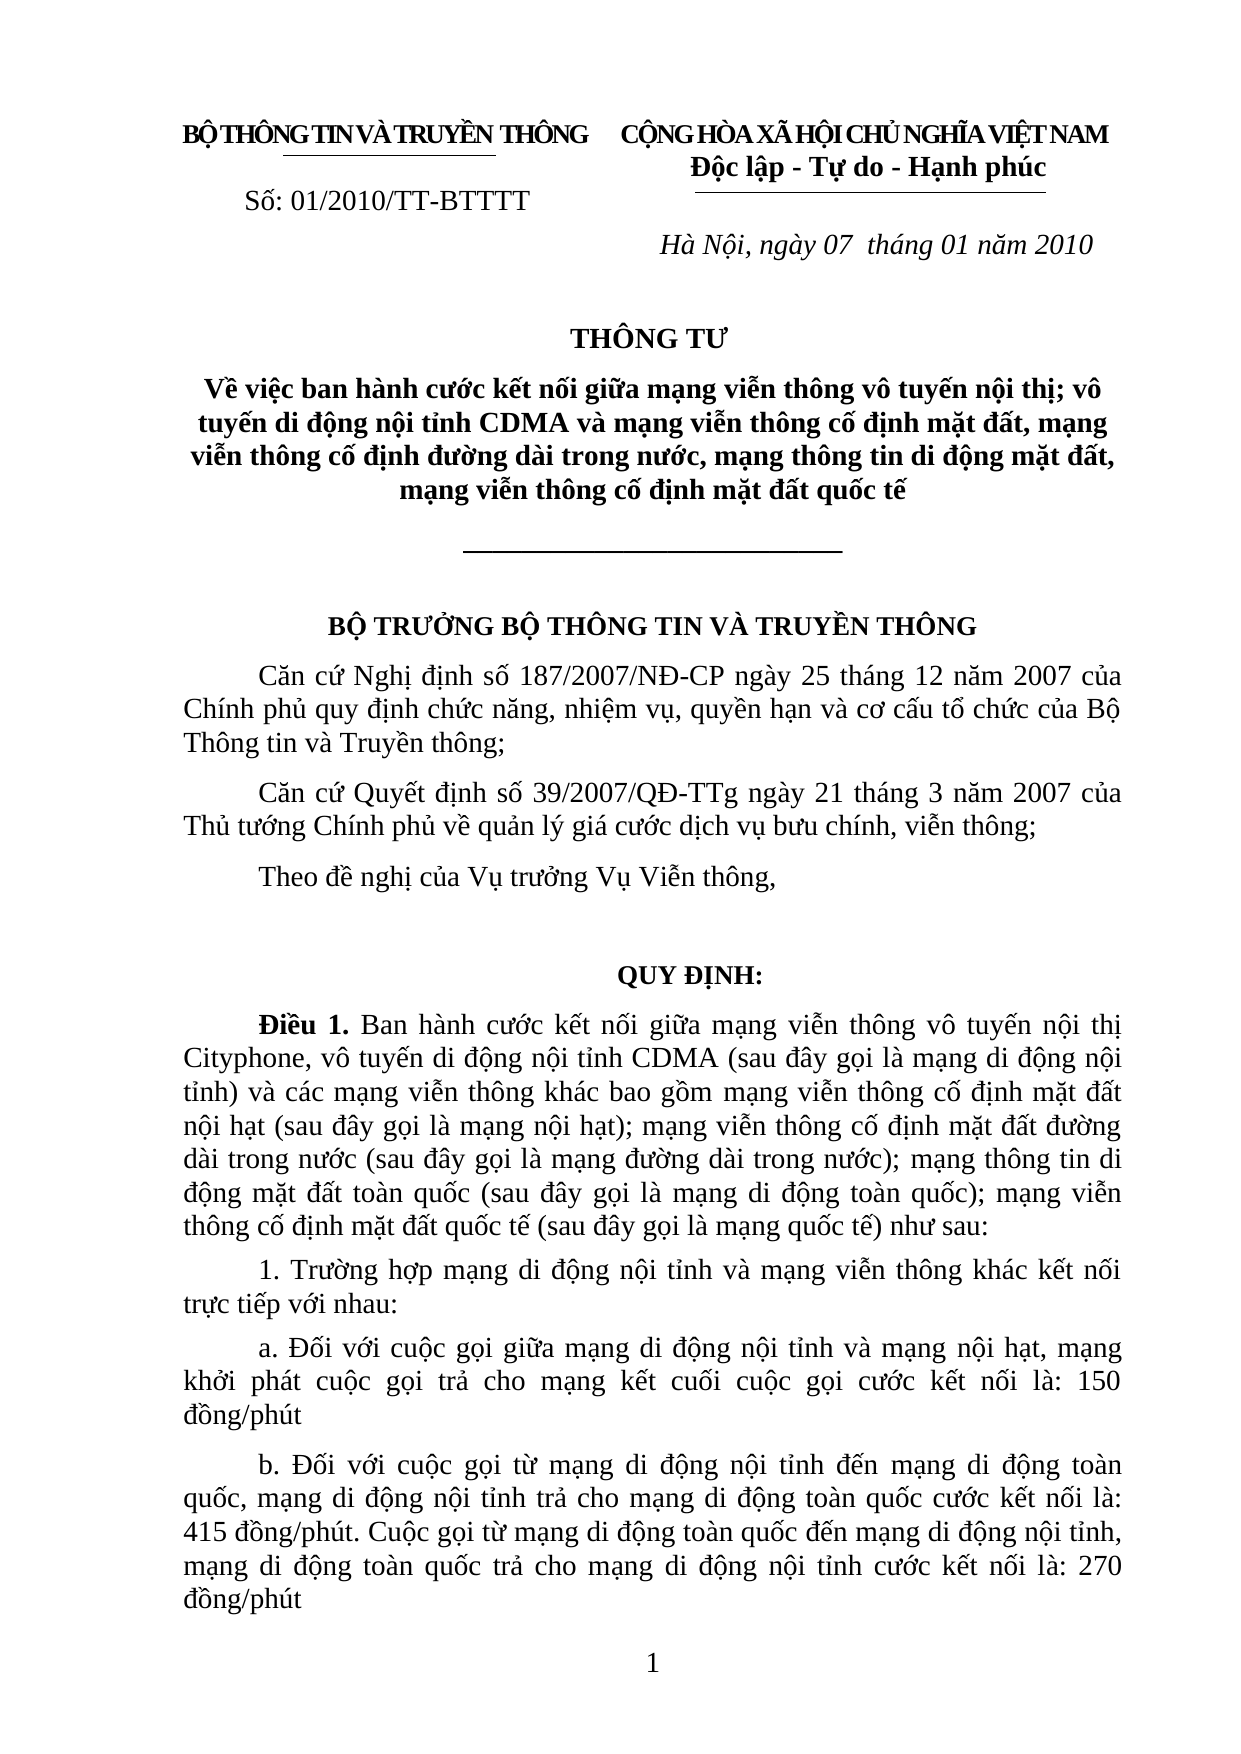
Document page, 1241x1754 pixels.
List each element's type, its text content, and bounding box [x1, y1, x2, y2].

text Căn cứ Quyết định số 39/2007/QĐ-TTg ngày 21 tháng 3 năm 2007 của Thủ tướng Chính phủ về quản lý giá cước dịch vụ bưu chính, viễn thông; [183, 775, 1122, 842]
table_header BỘ THÔNG TIN VÀ TRUYỀN THÔNG [171, 118, 608, 183]
text Căn cứ Nghị định số 187/2007/NĐ-CP ngày 25 tháng 12 năm 2007 của Chính phủ quy định chức năng, nhiệm vụ, quyền hạn và cơ cấu tổ chức của Bộ Thông tin và Truyền thông; [183, 658, 1122, 758]
table_cell [608, 183, 1128, 216]
text b. Đối với cuộc gọi từ mạng di động nội tỉnh đến mạng di động toàn quốc, mạng di động nội tỉnh trả cho mạng di động toàn quốc cước kết nối là: 415 đồng/phút. Cuộc gọi từ mạng di động toàn quốc đến mạng di động nội tỉnh, mạng di động toàn quốc trả cho mạng di động nội tỉnh cước kết nối là: 270 đồng/phút [183, 1447, 1122, 1615]
text __________________________ [183, 522, 1122, 556]
text Theo đề nghị của Vụ trưởng Vụ Viễn thông, [183, 859, 1122, 892]
text a. Đối với cuộc gọi giữa mạng di động nội tỉnh và mạng nội hạt, mạng khởi phát cuộc gọi trả cho mạng kết cuối cuộc gọi cước kết nối là: 150 đồng/phút [183, 1330, 1122, 1430]
table_header CỘNG HÒA XÃ HỘI CHỦ NGHĨA VIỆT NAM Độc lập - Tự do - Hạnh phúc [608, 118, 1128, 183]
text 1. Trường hợp mạng di động nội tỉnh và mạng viễn thông khác kết nối trực tiếp với nhau: [183, 1252, 1122, 1319]
text Điều 1. Ban hành cước kết nối giữa mạng viễn thông vô tuyến nội thị Cityphone, vô tuyến di động nội tỉnh CDMA (sau đây gọi là mạng di động nội tỉnh) và các mạng viễn thông khác bao gồm mạng viễn thông cố định mặt đất nội hạt (sau đây gọi là mạng nội hạt); mạng viễn thông cố định mặt đất đường dài trong nước (sau đây gọi là mạng đường dài trong nước); mạng thông tin di động mặt đất toàn quốc (sau đây gọi là mạng di động toàn quốc); mạng viễn thông cố định mặt đất quốc tế (sau đây gọi là mạng quốc tế) như sau: [183, 1007, 1122, 1242]
subtitle Hà Nội, ngày 07 tháng 01 năm 2010 [136, 227, 1117, 260]
text QUY ĐỊNH: [258, 959, 1122, 990]
text THÔNG TƯ [183, 321, 1122, 354]
text Về việc ban hành cước kết nối giữa mạng viễn thông vô tuyến nội thị; vô tuyến di động nội tỉnh CDMA và mạng viễn thông cố định mặt đất, mạng viễn thông cố định đường dài trong nước, mạng thông tin di động mặt đất, mạng viễn thông cố định mặt đất quốc tế [183, 371, 1122, 505]
text BỘ TRƯỞNG BỘ THÔNG TIN VÀ TRUYỀN THÔNG [183, 610, 1122, 641]
table_cell Số: 01/2010/TT-BTTTT [171, 183, 608, 216]
